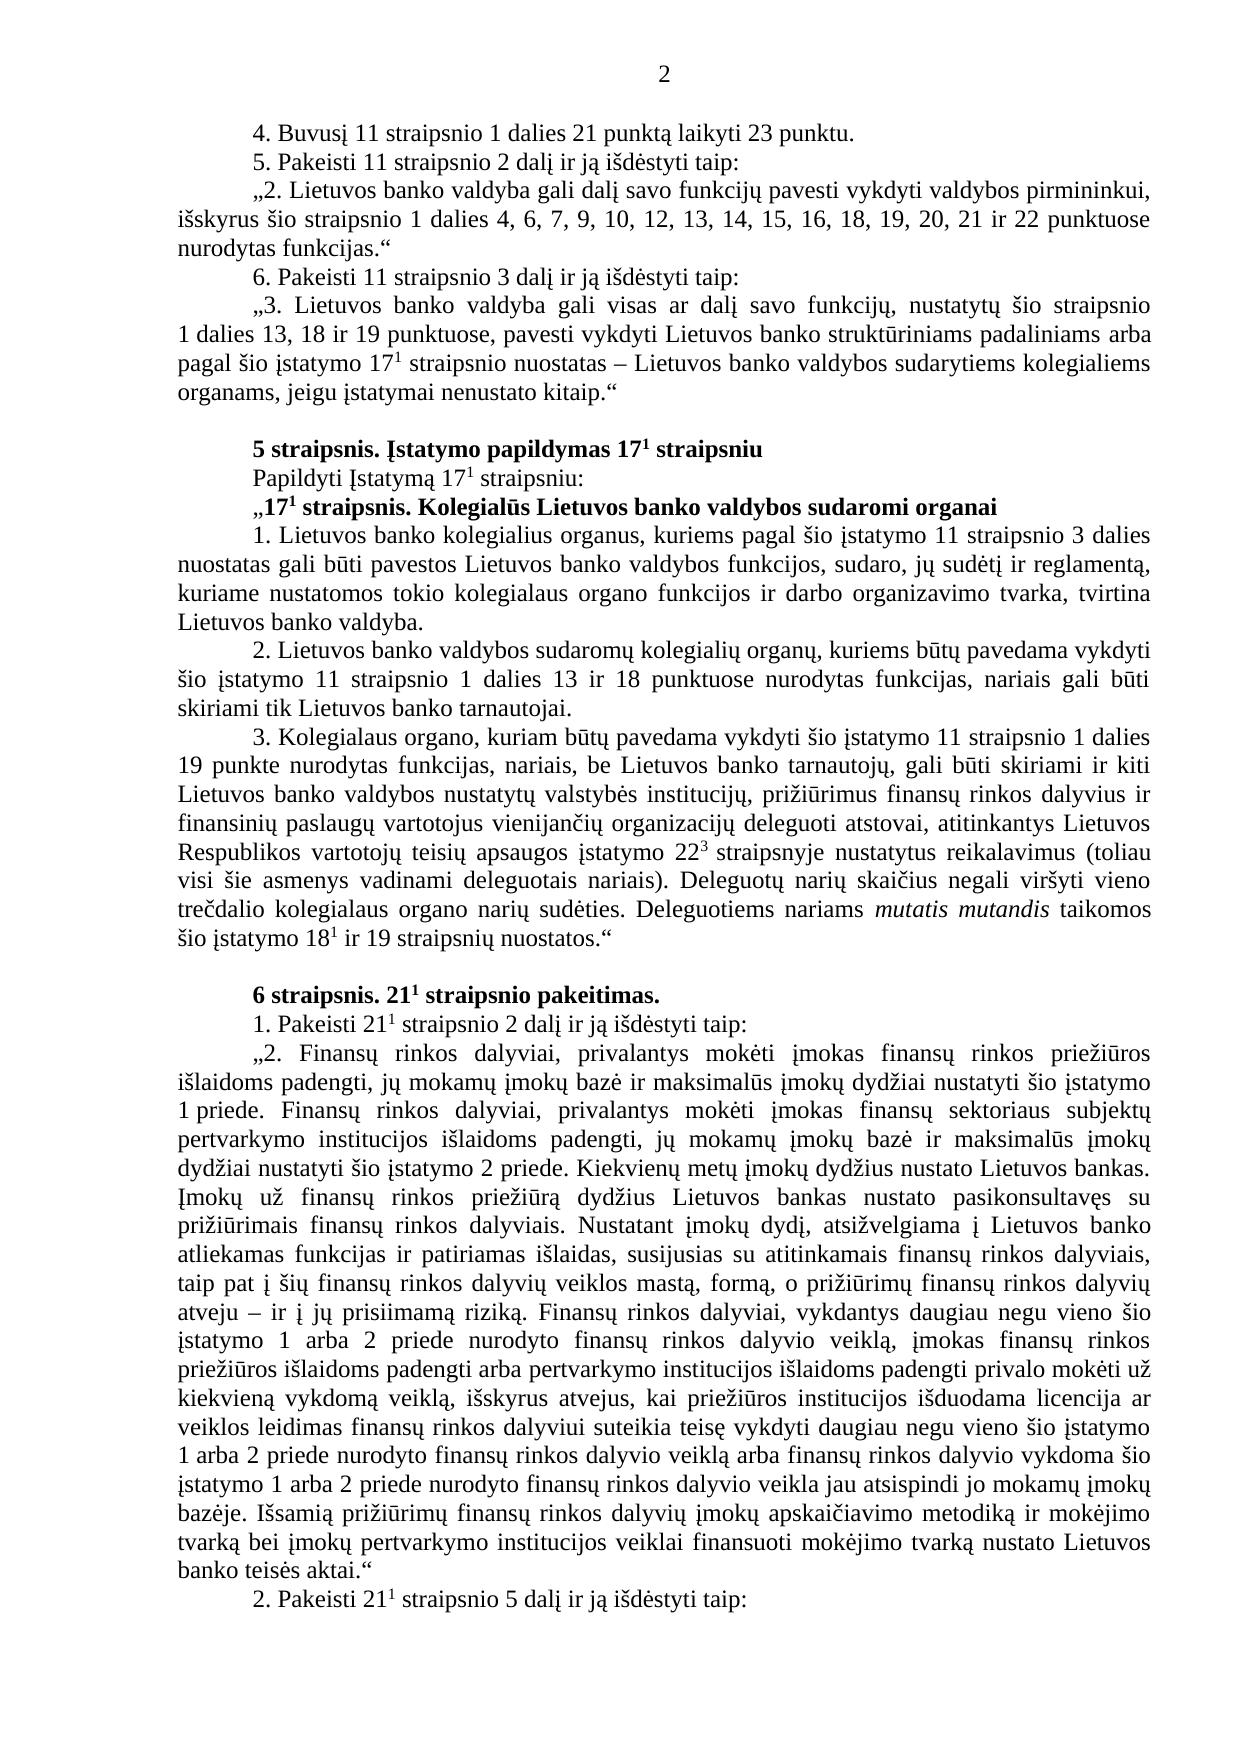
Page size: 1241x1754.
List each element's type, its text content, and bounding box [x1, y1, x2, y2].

text 2. Lietuvos banko valdybos sudaromų kolegialių organų, kuriems būtų pavedama vykdyti šio įstatymo 11 straipsnio 1 dalies 13 ir 18 punktuose nurodytas funkcijas, nariais gali būti skiriami tik Lietuvos banko tarnautojai. [177, 636, 1152, 722]
text „171 straipsnis. Kolegialūs Lietuvos banko valdybos sudaromi organai [177, 492, 1152, 521]
text 1. Pakeisti 211 straipsnio 2 dalį ir ją išdėstyti taip: [252, 1009, 1152, 1038]
text 5 straipsnis. Įstatymo papildymas 171 straipsniu [177, 434, 1152, 463]
text „2. Lietuvos banko valdyba gali dalį savo funkcijų pavesti vykdyti valdybos pirmininkui, išskyrus šio straipsnio 1 dalies 4, 6, 7, 9, 10, 12, 13, 14, 15, 16, 18, 19, 20, 21 ir 22 punktuose nurodytas funkcijas.“ [177, 176, 1152, 262]
text 2. Pakeisti 211 straipsnio 5 dalį ir ją išdėstyti taip: [177, 1584, 1152, 1613]
text 6. Pakeisti 11 straipsnio 3 dalį ir ją išdėstyti taip: [177, 262, 1152, 291]
text Papildyti Įstatymą 171 straipsniu: [177, 463, 1152, 492]
text 5. Pakeisti 11 straipsnio 2 dalį ir ją išdėstyti taip: [177, 147, 1152, 176]
text 6 straipsnis. 211 straipsnio pakeitimas. [177, 981, 1152, 1009]
text „3. Lietuvos banko valdyba gali visas ar dalį savo funkcijų, nustatytų šio straipsnio 1 dalies 13, 18 ir 19 punktuose, pavesti vykdyti Lietuvos banko struktūriniams padaliniams arba pagal šio įstatymo 171 straipsnio nuostatas – Lietuvos banko valdybos sudarytiems kolegialiems organams, jeigu įstatymai nenustato kitaip.“ [177, 291, 1152, 406]
text 4. Buvusį 11 straipsnio 1 dalies 21 punktą laikyti 23 punktu. [177, 118, 1152, 147]
text 1. Lietuvos banko kolegialius organus, kuriems pagal šio įstatymo 11 straipsnio 3 dalies nuostatas gali būti pavestos Lietuvos banko valdybos funkcijos, sudaro, jų sudėtį ir reglamentą, kuriame nustatomos tokio kolegialaus organo funkcijos ir darbo organizavimo tvarka, tvirtina Lietuvos banko valdyba. [177, 521, 1152, 636]
text 3. Kolegialaus organo, kuriam būtų pavedama vykdyti šio įstatymo 11 straipsnio 1 dalies 19 punkte nurodytas funkcijas, nariais, be Lietuvos banko tarnautojų, gali būti skiriami ir kiti Lietuvos banko valdybos nustatytų valstybės institucijų, prižiūrimus finansų rinkos dalyvius ir finansinių paslaugų vartotojus vienijančių organizacijų deleguoti atstovai, atitinkantys Lietuvos Respublikos vartotojų teisių apsaugos įstatymo 223 straipsnyje nustatytus reikalavimus (toliau visi šie asmenys vadinami deleguotais nariais). Deleguotų narių skaičius negali viršyti vieno trečdalio kolegialaus organo narių sudėties. Deleguotiems nariams mutatis mutandis taikomos šio įstatymo 181 ir 19 straipsnių nuostatos.“ [177, 722, 1152, 952]
text „2. Finansų rinkos dalyviai, privalantys mokėti įmokas finansų rinkos priežiūros išlaidoms padengti, jų mokamų įmokų bazė ir maksimalūs įmokų dydžiai nustatyti šio įstatymo 1 priede. Finansų rinkos dalyviai, privalantys mokėti įmokas finansų sektoriaus subjektų pertvarkymo institucijos išlaidoms padengti, jų mokamų įmokų bazė ir maksimalūs įmokų dydžiai nustatyti šio įstatymo 2 priede. Kiekvienų metų įmokų dydžius nustato Lietuvos bankas. Įmokų už finansų rinkos priežiūrą dydžius Lietuvos bankas nustato pasikonsultavęs su prižiūrimais finansų rinkos dalyviais. Nustatant įmokų dydį, atsižvelgiama į Lietuvos banko atliekamas funkcijas ir patiriamas išlaidas, susijusias su atitinkamais finansų rinkos dalyviais, taip pat į šių finansų rinkos dalyvių veiklos mastą, formą, o prižiūrimų finansų rinkos dalyvių atveju – ir į jų prisiimamą riziką. Finansų rinkos dalyviai, vykdantys daugiau negu vieno šio įstatymo 1 arba 2 priede nurodyto finansų rinkos dalyvio veiklą, įmokas finansų rinkos priežiūros išlaidoms padengti arba pertvarkymo institucijos išlaidoms padengti privalo mokėti už kiekvieną vykdomą veiklą, išskyrus atvejus, kai priežiūros institucijos išduodama licencija ar veiklos leidimas finansų rinkos dalyviui suteikia teisę vykdyti daugiau negu vieno šio įstatymo 1 arba 2 priede nurodyto finansų rinkos dalyvio veiklą arba finansų rinkos dalyvio vykdoma šio įstatymo 1 arba 2 priede nurodyto finansų rinkos dalyvio veikla jau atsispindi jo mokamų įmokų bazėje. Išsamią prižiūrimų finansų rinkos dalyvių įmokų apskaičiavimo metodiką ir mokėjimo tvarką bei įmokų pertvarkymo institucijos veiklai finansuoti mokėjimo tvarką nustato Lietuvos banko teisės aktai.“ [177, 1038, 1152, 1584]
